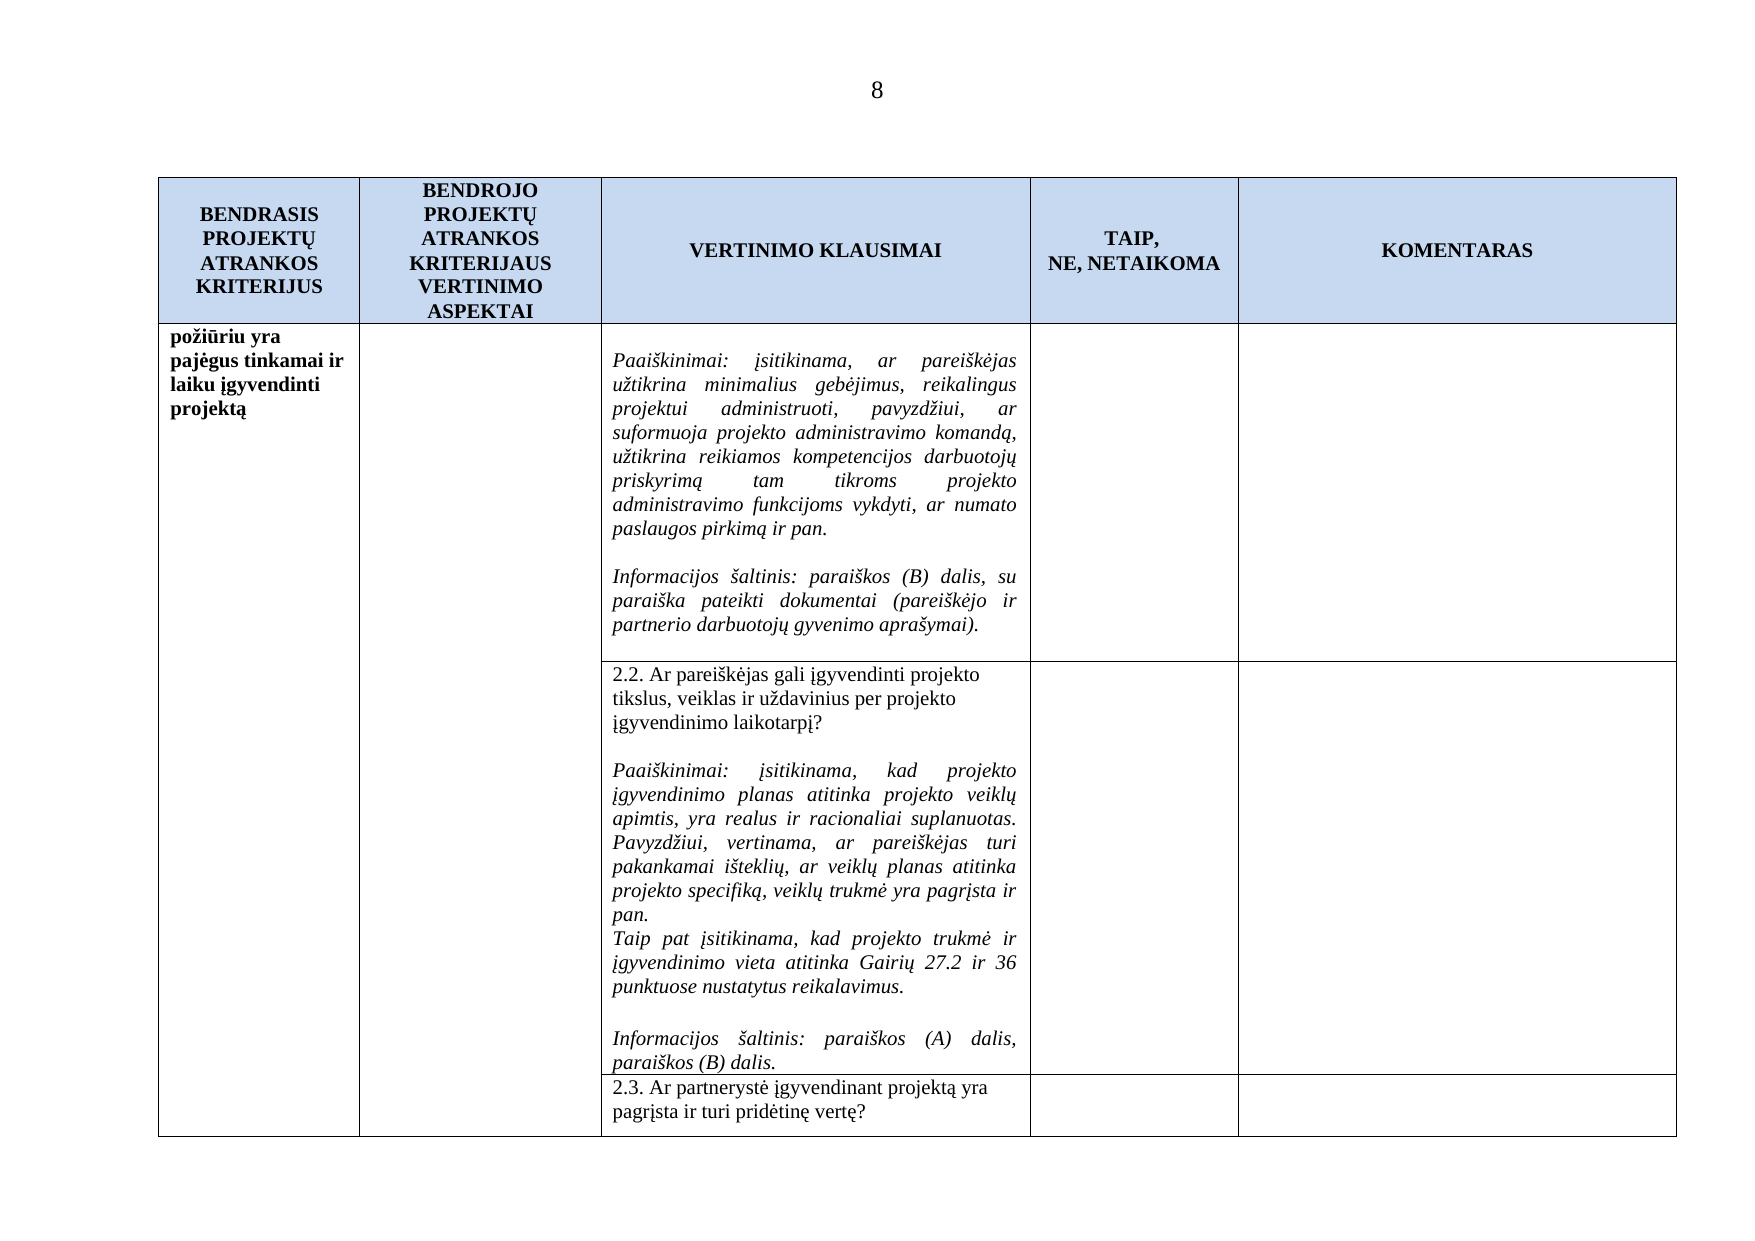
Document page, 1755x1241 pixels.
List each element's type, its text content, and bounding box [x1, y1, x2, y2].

table_cell Paaiškinimai: įsitikinama, ar pareiškėjas užtikrina minimalius gebėjimus, reikalingus projektui administruoti, pavyzdžiui, ar suformuoja projekto administravimo komandą, užtikrina reikiamos kompetencijos darbuotojų priskyrimą tam tikroms projekto administravimo funkcijoms vykdyti, ar numato paslaugos pirkimą ir pan. Informacijos šaltinis: paraiškos (B) dalis, su paraiška pateikti dokumentai (pareiškėjo ir partnerio darbuotojų gyvenimo aprašymai). [602, 324, 1030, 661]
table_header KOMENTARAS [1239, 178, 1676, 323]
table_header TAIP, NE, NETAIKOMA [1031, 178, 1238, 323]
table_cell 2.3. Ar partnerystė įgyvendinant projektą yra pagrįsta ir turi pridėtinę vertę? [602, 1075, 1030, 1136]
table_cell [360, 324, 601, 1136]
table_cell [1239, 324, 1676, 661]
table_cell [1031, 662, 1238, 1074]
table_cell [1031, 324, 1238, 661]
table_cell požiūriu yra pajėgus tinkamai ir laiku įgyvendinti projektą [159, 324, 359, 1136]
table_cell [1239, 662, 1676, 1074]
table_cell [1239, 1075, 1676, 1136]
table_cell [1031, 1075, 1238, 1136]
table_header BENDRASIS PROJEKTŲ ATRANKOS KRITERIJUS [159, 178, 359, 323]
table_header BENDROJO PROJEKTŲ ATRANKOS KRITERIJAUS VERTINIMO ASPEKTAI [360, 178, 601, 323]
table_header VERTINIMO KLAUSIMAI [602, 178, 1030, 323]
table_cell 2.2. Ar pareiškėjas gali įgyvendinti projekto tikslus, veiklas ir uždavinius per projekto įgyvendinimo laikotarpį? Paaiškinimai: įsitikinama, kad projekto įgyvendinimo planas atitinka projekto veiklų apimtis, yra realus ir racionaliai suplanuotas. Pavyzdžiui, vertinama, ar pareiškėjas turi pakankamai išteklių, ar veiklų planas atitinka projekto specifiką, veiklų trukmė yra pagrįsta ir pan. Taip pat įsitikinama, kad projekto trukmė ir įgyvendinimo vieta atitinka Gairių 27.2 ir 36 punktuose nustatytus reikalavimus. Informacijos šaltinis: paraiškos (A) dalis, paraiškos (B) dalis. [602, 662, 1030, 1074]
